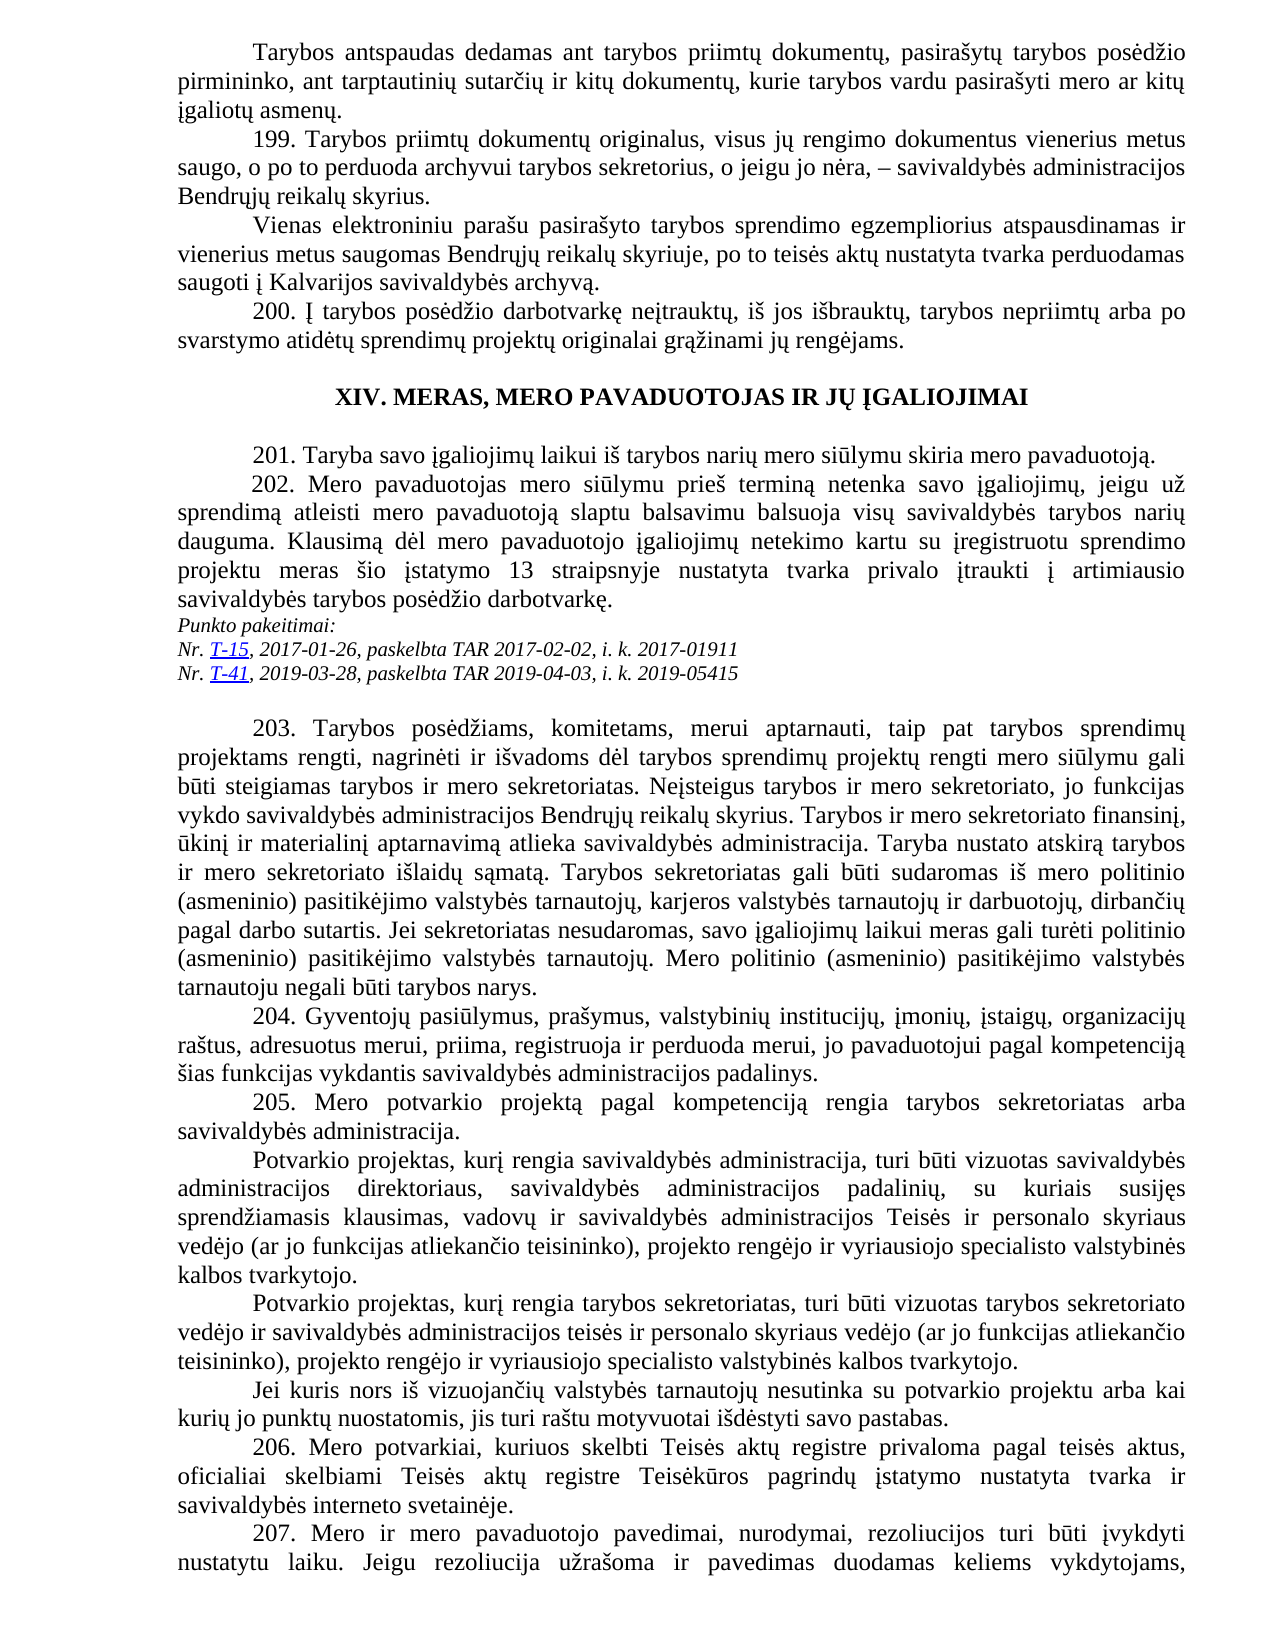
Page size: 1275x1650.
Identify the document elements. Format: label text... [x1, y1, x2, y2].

text Vienas elektroniniu parašu pasirašyto tarybos sprendimo egzempliorius atspausdinamas ir vienerius metus saugomas Bendrųjų reikalų skyriuje, po to teisės aktų nustatyta tvarka perduodamas saugoti į Kalvarijos savivaldybės archyvą. [177, 210, 1186, 296]
text 199. Tarybos priimtų dokumentų originalus, visus jų rengimo dokumentus vienerius metus saugo, o po to perduoda archyvui tarybos sekretorius, o jeigu jo nėra, – savivaldybės administracijos Bendrųjų reikalų skyrius. [177, 124, 1186, 210]
text 204. Gyventojų pasiūlymus, prašymus, valstybinių institucijų, įmonių, įstaigų, organizacijų raštus, adresuotus merui, priima, registruoja ir perduoda merui, jo pavaduotojui pagal kompetenciją šias funkcijas vykdantis savivaldybės administracijos padalinys. [177, 1001, 1186, 1087]
text Nr. T-15, 2017-01-26, paskelbta TAR 2017-02-02, i. k. 2017-01911 [177, 637, 1186, 661]
text 205. Mero potvarkio projektą pagal kompetenciją rengia tarybos sekretoriatas arba savivaldybės administracija. [177, 1087, 1186, 1145]
text 200. Į tarybos posėdžio darbotvarkę neįtrauktų, iš jos išbrauktų, tarybos nepriimtų arba po svarstymo atidėtų sprendimų projektų originalai grąžinami jų rengėjams. [177, 296, 1186, 354]
text Potvarkio projektas, kurį rengia savivaldybės administracija, turi būti vizuotas savivaldybės administracijos direktoriaus, savivaldybės administracijos padalinių, su kuriais susijęs sprendžiamasis klausimas, vadovų ir savivaldybės administracijos Teisės ir personalo skyriaus vedėjo (ar jo funkcijas atliekančio teisininko), projekto rengėjo ir vyriausiojo specialisto valstybinės kalbos tvarkytojo. [177, 1145, 1186, 1288]
text Punkto pakeitimai: [177, 612, 1186, 637]
text Tarybos antspaudas dedamas ant tarybos priimtų dokumentų, pasirašytų tarybos posėdžio pirmininko, ant tarptautinių sutarčių ir kitų dokumentų, kurie tarybos vardu pasirašyti mero ar kitų įgaliotų asmenų. [177, 37, 1186, 124]
text 207. Mero ir mero pavaduotojo pavedimai, nurodymai, rezoliucijos turi būti įvykdyti nustatytu laiku. Jeigu rezoliucija užrašoma ir pavedimas duodamas keliems vykdytojams, [177, 1518, 1186, 1576]
text XIV. MERAS, MERO PAVADUOTOJAS IR JŲ ĮGALIOJIMAI [177, 382, 1186, 411]
text 203. Tarybos posėdžiams, komitetams, merui aptarnauti, taip pat tarybos sprendimų projektams rengti, nagrinėti ir išvadoms dėl tarybos sprendimų projektų rengti mero siūlymu gali būti steigiamas tarybos ir mero sekretoriatas. Neįsteigus tarybos ir mero sekretoriato, jo funkcijas vykdo savivaldybės administracijos Bendrųjų reikalų skyrius. Tarybos ir mero sekretoriato finansinį, ūkinį ir materialinį aptarnavimą atlieka savivaldybės administracija. Taryba nustato atskirą tarybos ir mero sekretoriato išlaidų sąmatą. Tarybos sekretoriatas gali būti sudaromas iš mero politinio (asmeninio) pasitikėjimo valstybės tarnautojų, karjeros valstybės tarnautojų ir darbuotojų, dirbančių pagal darbo sutartis. Jei sekretoriatas nesudaromas, savo įgaliojimų laikui meras gali turėti politinio (asmeninio) pasitikėjimo valstybės tarnautojų. Mero politinio (asmeninio) pasitikėjimo valstybės tarnautoju negali būti tarybos narys. [177, 713, 1186, 1001]
text Potvarkio projektas, kurį rengia tarybos sekretoriatas, turi būti vizuotas tarybos sekretoriato vedėjo ir savivaldybės administracijos teisės ir personalo skyriaus vedėjo (ar jo funkcijas atliekančio teisininko), projekto rengėjo ir vyriausiojo specialisto valstybinės kalbos tvarkytojo. [177, 1288, 1186, 1375]
text Nr. T-41, 2019-03-28, paskelbta TAR 2019-04-03, i. k. 2019-05415 [177, 661, 1186, 685]
text 202. Mero pavaduotojas mero siūlymu prieš terminą netenka savo įgaliojimų, jeigu už sprendimą atleisti mero pavaduotoją slaptu balsavimu balsuoja visų savivaldybės tarybos narių dauguma. Klausimą dėl mero pavaduotojo įgaliojimų netekimo kartu su įregistruotu sprendimo projektu meras šio įstatymo 13 straipsnyje nustatyta tvarka privalo įtraukti į artimiausio savivaldybės tarybos posėdžio darbotvarkę. [177, 469, 1186, 612]
text Jei kuris nors iš vizuojančių valstybės tarnautojų nesutinka su potvarkio projektu arba kai kurių jo punktų nuostatomis, jis turi raštu motyvuotai išdėstyti savo pastabas. [177, 1375, 1186, 1432]
text 206. Mero potvarkiai, kuriuos skelbti Teisės aktų registre privaloma pagal teisės aktus, oficialiai skelbiami Teisės aktų registre Teisėkūros pagrindų įstatymo nustatyta tvarka ir savivaldybės interneto svetainėje. [177, 1432, 1186, 1518]
text 201. Taryba savo įgaliojimų laikui iš tarybos narių mero siūlymu skiria mero pavaduotoją. [177, 440, 1186, 469]
